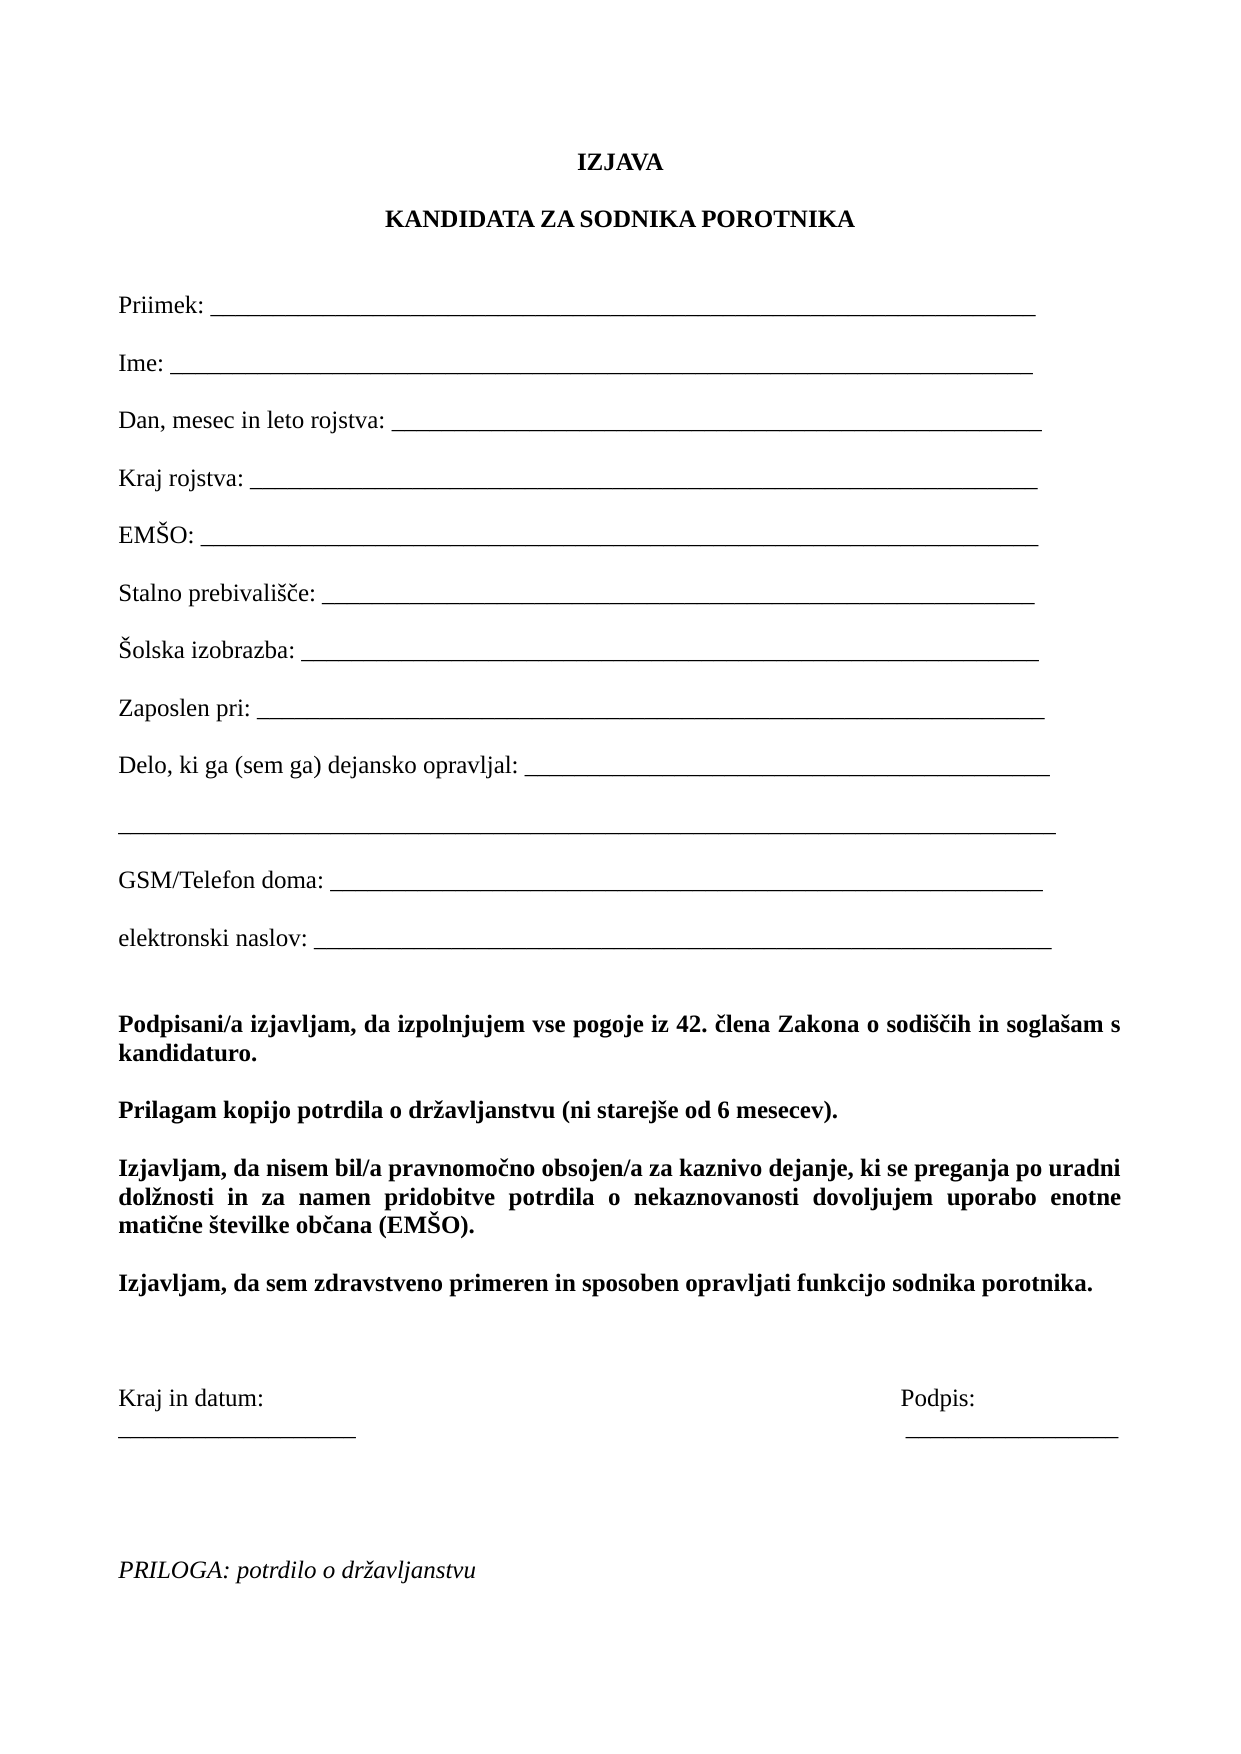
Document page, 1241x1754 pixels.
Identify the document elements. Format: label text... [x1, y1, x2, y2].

text ___________________________________________________________________________ [118, 808, 1122, 837]
text PRILOGA: potrdilo o državljanstvu [118, 1556, 1122, 1584]
text Izjavljam, da nisem bil/a pravnomočno obsojen/a za kaznivo dejanje, ki se preganja po uradni dolžnosti in za namen pridobitve potrdila o nekaznovanosti dovoljujem uporabo enotne matične številke občana (EMŠO). [118, 1153, 1122, 1239]
text Šolska izobrazba: ___________________________________________________________ [118, 636, 1122, 664]
text Prilagam kopijo potrdila o državljanstvu (ni starejše od 6 mesecev). [118, 1096, 1122, 1124]
text Dan, mesec in leto rojstva: ____________________________________________________ [118, 406, 1122, 434]
text Zaposlen pri: _______________________________________________________________ [118, 693, 1122, 722]
text IZJAVA [118, 147, 1122, 176]
text ___________________ _________________ [118, 1412, 1122, 1441]
text Priimek: __________________________________________________________________ [118, 291, 1122, 319]
text Delo, ki ga (sem ga) dejansko opravljal: __________________________________________ [118, 751, 1122, 779]
text Izjavljam, da sem zdravstveno primeren in sposoben opravljati funkcijo sodnika porotnika. [118, 1268, 1122, 1297]
text Podpisani/a izjavljam, da izpolnjujem vse pogoje iz 42. člena Zakona o sodiščih in soglašam s kandidaturo. [118, 1009, 1122, 1067]
text Stalno prebivališče: _________________________________________________________ [118, 578, 1122, 607]
text Kraj rojstva: _______________________________________________________________ [118, 463, 1122, 492]
text Kraj in datum: Podpis: [118, 1383, 1122, 1412]
text Ime: _____________________________________________________________________ [118, 348, 1122, 377]
text GSM/Telefon doma: _________________________________________________________ [118, 866, 1122, 894]
text KANDIDATA ZA SODNIKA POROTNIKA [118, 204, 1122, 233]
text EMŠO: ___________________________________________________________________ [118, 521, 1122, 549]
text elektronski naslov: ___________________________________________________________ [118, 923, 1122, 952]
